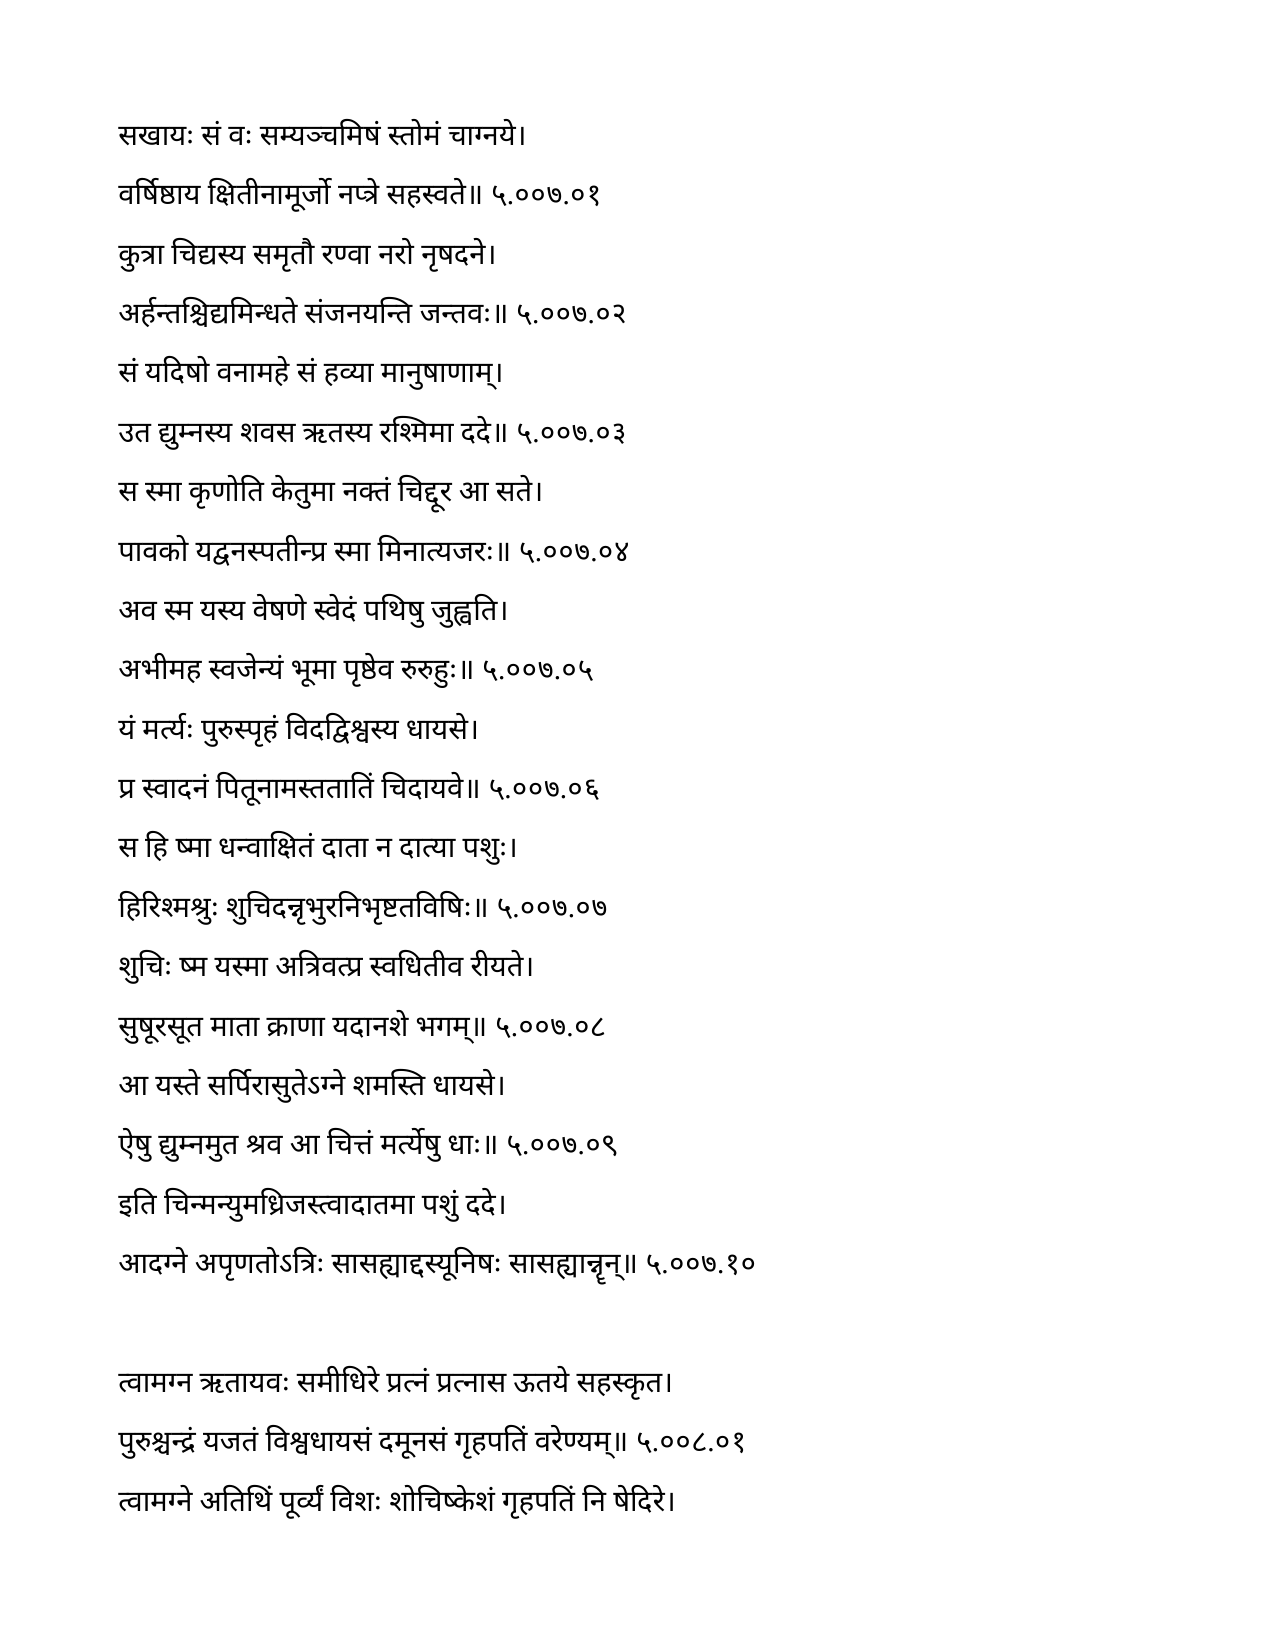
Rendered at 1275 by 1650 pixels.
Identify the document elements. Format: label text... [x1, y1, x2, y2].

text कुत्रा चिद्यस्य समृतौ रण्वा नरो नृषदने। [118, 237, 1157, 270]
text सुषूरसूत माता क्राणा यदानशे भगम्॥ ५.००७.०८ [118, 1009, 1157, 1042]
text त्वामग्ने अतिथिं पूर्व्यं विशः शोचिष्केशं गृहपतिं नि षेदिरे। [118, 1484, 1157, 1517]
text अभीमह स्वजेन्यं भूमा पृष्ठेव रुरुहुः॥ ५.००७.०५ [118, 652, 1157, 686]
text सखायः सं वः सम्यञ्चमिषं स्तोमं चाग्नये। [118, 118, 1157, 152]
text आदग्ने अपृणतोऽत्रिः सासह्याद्दस्यूनिषः सासह्यान्नॄन्॥ ५.००७.१० [118, 1246, 1157, 1280]
text सं यदिषो वनामहे सं हव्या मानुषाणाम्। [118, 356, 1157, 389]
text पावको यद्वनस्पतीन्प्र स्मा मिनात्यजरः॥ ५.००७.०४ [118, 534, 1157, 567]
text शुचिः ष्म यस्मा अत्रिवत्प्र स्वधितीव रीयते। [118, 949, 1157, 983]
text अर्हन्तश्चिद्यमिन्धते संजनयन्ति जन्तवः॥ ५.००७.०२ [118, 296, 1157, 330]
text स हि ष्मा धन्वाक्षितं दाता न दात्या पशुः। [118, 831, 1157, 864]
text वर्षिष्ठाय क्षितीनामूर्जो नप्त्रे सहस्वते॥ ५.००७.०१ [118, 177, 1157, 211]
text हिरिश्मश्रुः शुचिदन्नृभुरनिभृष्टतविषिः॥ ५.००७.०७ [118, 890, 1157, 923]
text अव स्म यस्य वेषणे स्वेदं पथिषु जुह्वति। [118, 593, 1157, 627]
text स स्मा कृणोति केतुमा नक्तं चिद्दूर आ सते। [118, 474, 1157, 508]
text इति चिन्मन्युमध्रिजस्त्वादातमा पशुं ददे। [118, 1187, 1157, 1220]
text ऐषु द्युम्नमुत श्रव आ चित्तं मर्त्येषु धाः॥ ५.००७.०९ [118, 1127, 1157, 1161]
text पुरुश्चन्द्रं यजतं विश्वधायसं दमूनसं गृहपतिं वरेण्यम्॥ ५.००८.०१ [118, 1424, 1157, 1458]
text आ यस्ते सर्पिरासुतेऽग्ने शमस्ति धायसे। [118, 1068, 1157, 1102]
text उत द्युम्नस्य शवस ऋतस्य रश्मिमा ददे॥ ५.००७.०३ [118, 415, 1157, 448]
text त्वामग्न ऋतायवः समीधिरे प्रत्नं प्रत्नास ऊतये सहस्कृत। [118, 1365, 1157, 1398]
text यं मर्त्यः पुरुस्पृहं विदद्विश्वस्य धायसे। [118, 712, 1157, 745]
text प्र स्वादनं पितूनामस्ततातिं चिदायवे॥ ५.००७.०६ [118, 771, 1157, 805]
